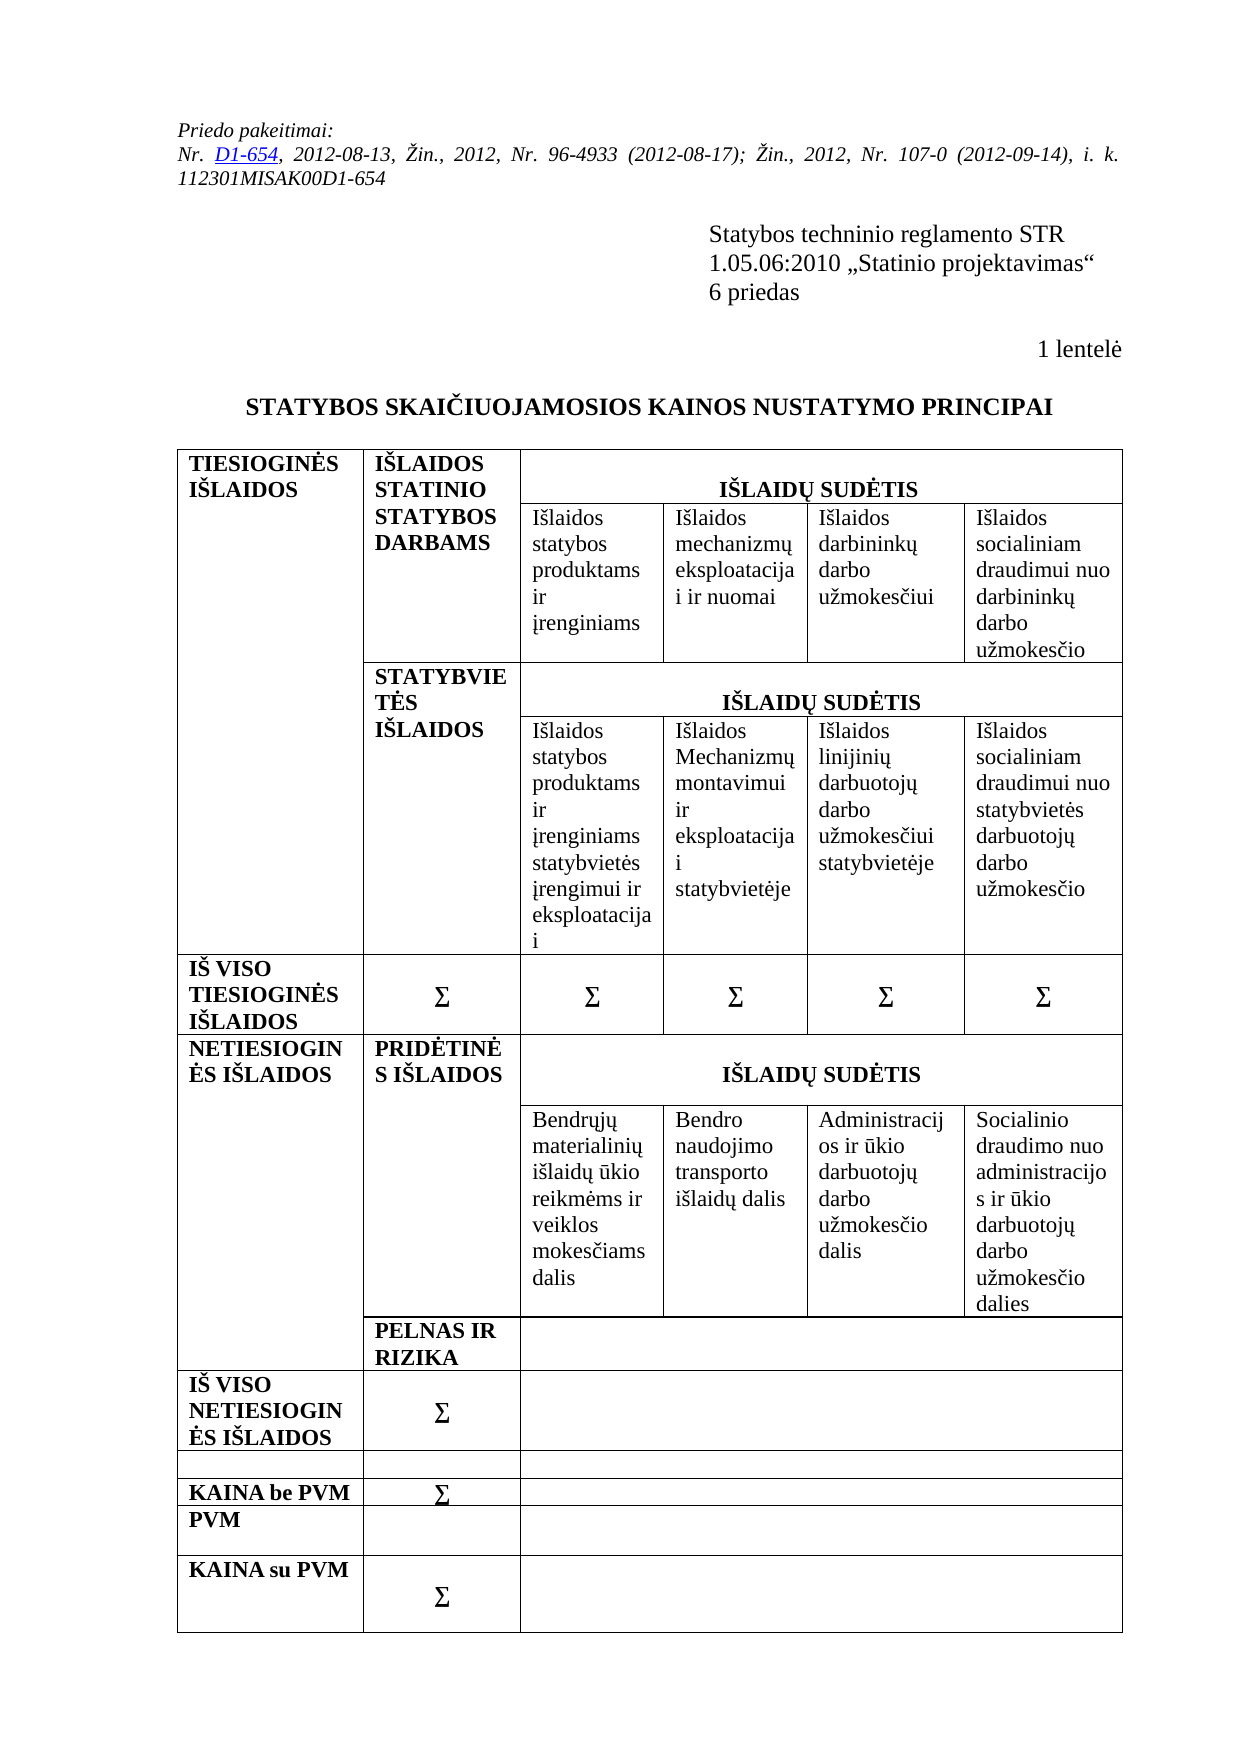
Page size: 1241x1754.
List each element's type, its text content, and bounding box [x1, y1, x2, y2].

table_cell IŠLAIDŲ SUDĖTIS [521, 663, 1122, 716]
table_cell KAINA be PVM [178, 1479, 363, 1505]
table_cell [521, 1506, 1122, 1555]
table_cell NETIESIOGINĖS IŠLAIDOS [178, 1035, 363, 1370]
table_cell ∑ [364, 1371, 520, 1450]
table_cell STATYBVIETĖS IŠLAIDOS [364, 663, 520, 954]
table_header IŠLAIDŲ SUDĖTIS [521, 450, 1122, 503]
table_header IŠLAIDOS STATINIO STATYBOS DARBAMS [364, 450, 520, 662]
table_cell [521, 1318, 1122, 1370]
table_cell IŠ VISO NETIESIOGINĖS IŠLAIDOS [178, 1371, 363, 1450]
table_cell PELNAS IR RIZIKA [364, 1318, 520, 1370]
table_cell [364, 1451, 520, 1478]
table_cell ∑ [965, 955, 1122, 1034]
table_cell Socialinio draudimo nuo administracijos ir ūkio darbuotojų darbo užmokesčio dalies [965, 1106, 1122, 1316]
text Nr. D1-654, 2012-08-13, Žin., 2012, Nr. 96-4933 (2012-08-17); Žin., 2012, Nr. 107-0 (2012-09-14), i. k. 112301MISAK00D1-654 [177, 142, 1122, 190]
text 6 priedas [177, 277, 1122, 305]
table_cell Išlaidos Mechanizmų montavimui ir eksploatacijai statybvietėje [664, 717, 807, 954]
text Statybos techninio reglamento STR [177, 219, 1122, 248]
text 1.05.06:2010 „Statinio projektavimas“ [177, 248, 1122, 277]
table_cell Išlaidos linijinių darbuotojų darbo užmokesčiui statybvietėje [808, 717, 964, 954]
table_cell Išlaidos socialiniam draudimui nuo darbininkų darbo užmokesčio [965, 504, 1122, 662]
table_cell ∑ [521, 955, 663, 1034]
table_cell [521, 1556, 1122, 1632]
table_cell Išlaidos statybos produktams ir įrenginiams statybvietės įrengimui ir eksploatacijai [521, 717, 663, 954]
table_cell Bendro naudojimo transporto išlaidų dalis [664, 1106, 807, 1316]
table_cell ∑ [364, 1556, 520, 1632]
table_cell PRIDĖTINĖS IŠLAIDOS [364, 1035, 520, 1316]
table_cell [521, 1479, 1122, 1505]
table_cell Išlaidos statybos produktams ir įrenginiams [521, 504, 663, 662]
table_cell KAINA su PVM [178, 1556, 363, 1632]
table_cell Išlaidos mechanizmų eksploatacijai ir nuomai [664, 504, 807, 662]
table_cell IŠ VISO TIESIOGINĖS IŠLAIDOS [178, 955, 363, 1034]
table_cell [364, 1506, 520, 1555]
table_cell Bendrųjų materialinių išlaidų ūkio reikmėms ir veiklos mokesčiams dalis [521, 1106, 663, 1316]
table_cell Išlaidos darbininkų darbo užmokesčiui [808, 504, 964, 662]
table_cell Išlaidos socialiniam draudimui nuo statybvietės darbuotojų darbo užmokesčio [965, 717, 1122, 954]
table_cell [521, 1451, 1122, 1478]
table_cell ∑ [364, 1479, 520, 1505]
table_cell IŠLAIDŲ SUDĖTIS [521, 1035, 1122, 1104]
text STATYBOS SKAIČIUOJAMOSIOS KAINOS NUSTATYMO PRINCIPAI [177, 392, 1122, 420]
text 1 lentelė [177, 334, 1122, 363]
table_cell ∑ [664, 955, 807, 1034]
table_cell PVM [178, 1506, 363, 1555]
table_cell Administracijos ir ūkio darbuotojų darbo užmokesčio dalis [808, 1106, 964, 1316]
table_header TIESIOGINĖS IŠLAIDOS [178, 450, 363, 954]
table_cell [178, 1451, 363, 1478]
table_cell [521, 1371, 1122, 1450]
table_cell ∑ [808, 955, 964, 1034]
text Priedo pakeitimai: [177, 118, 1122, 142]
table_cell ∑ [364, 955, 520, 1034]
